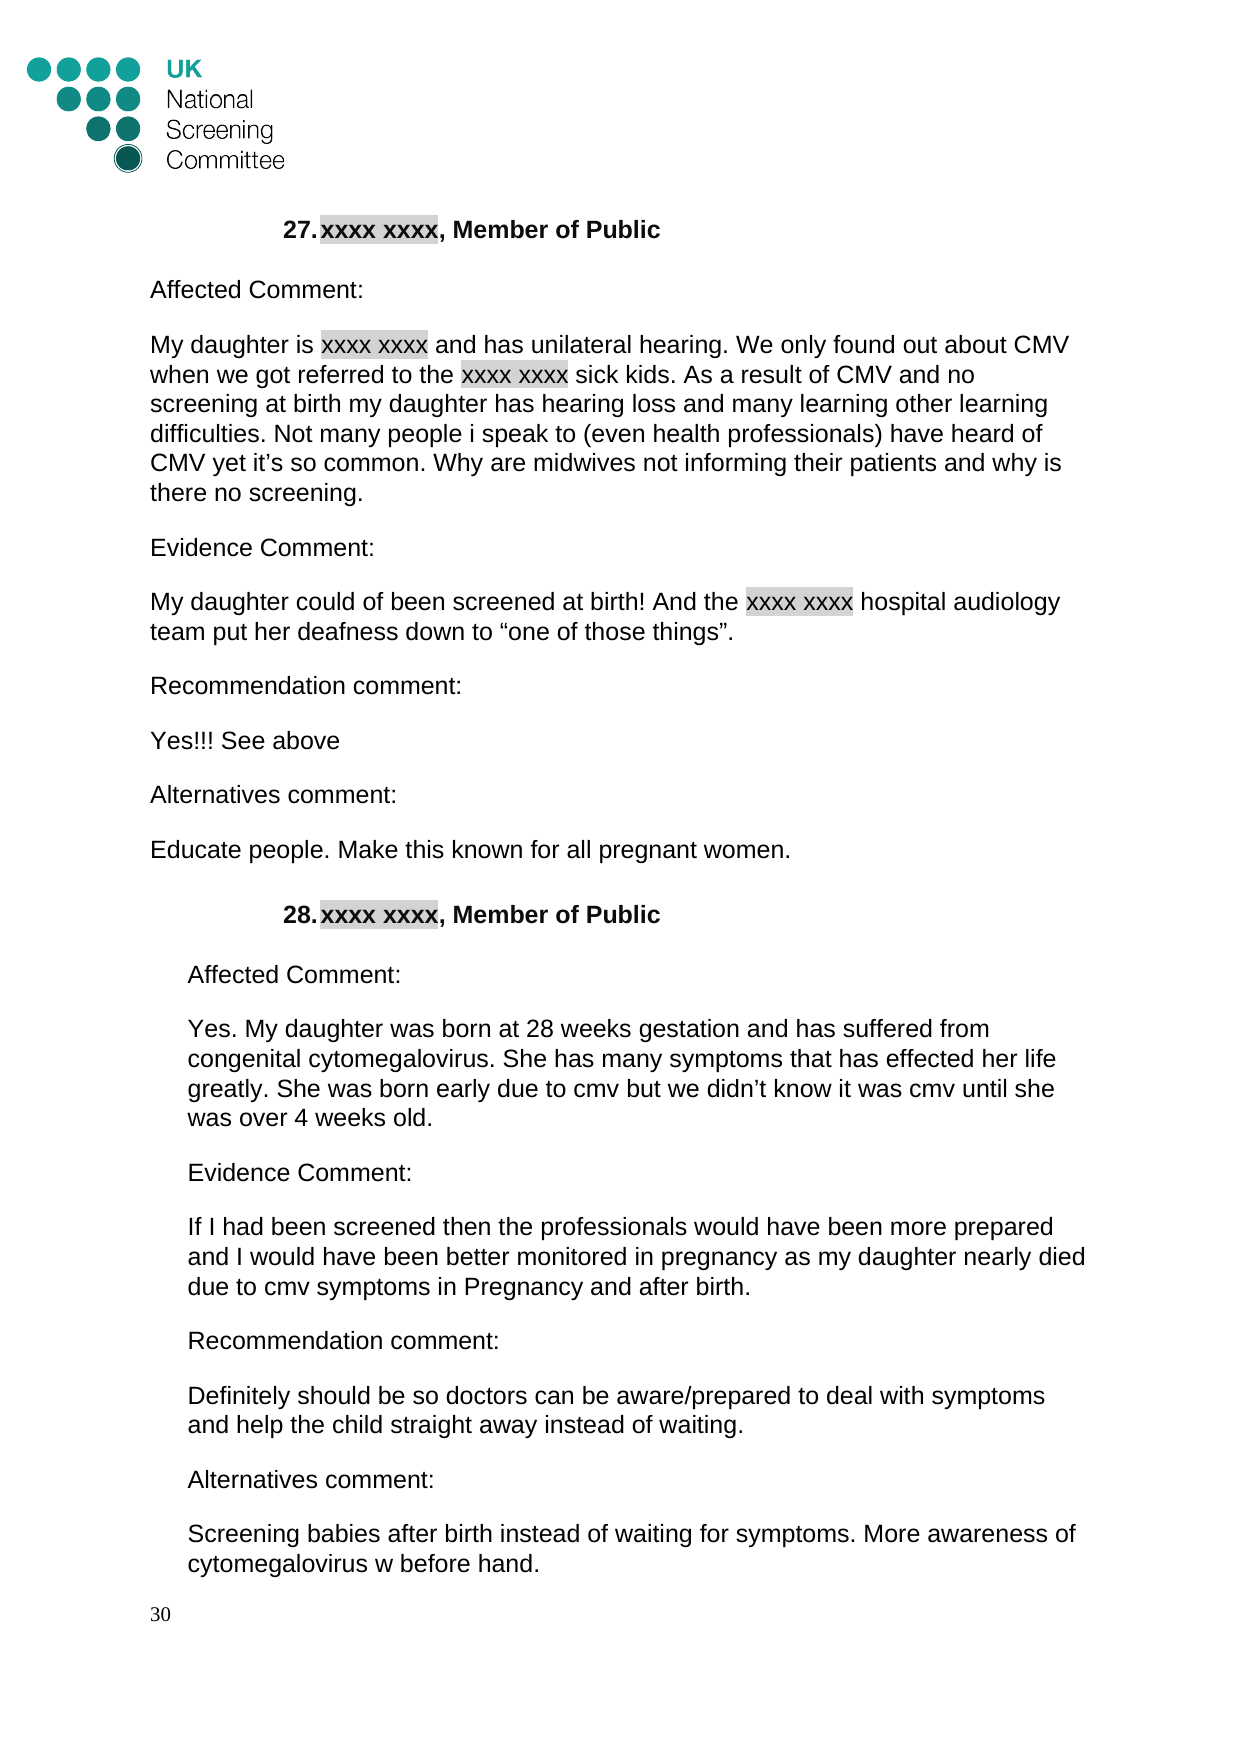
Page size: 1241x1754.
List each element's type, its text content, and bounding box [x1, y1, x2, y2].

text Affected Comment: [187, 960, 1090, 989]
text Yes. My daughter was born at 28 weeks gestation and has suffered from congenital cytomegalovirus. She has many symptoms that has effected her life greatly. She was born early due to cmv but we didn’t know it was cmv until she was over 4 weeks old. [187, 1014, 1090, 1132]
list xxxx xxxx, Member of Public [283, 205, 1090, 244]
text Recommendation comment: [150, 671, 1090, 700]
text Evidence Comment: [187, 1158, 1090, 1187]
text Evidence Comment: [150, 532, 1090, 561]
text Yes!!! See above [150, 726, 1090, 754]
text Educate people. Make this known for all pregnant women. [150, 835, 1090, 864]
text Definitely should be so doctors can be aware/prepared to deal with symptoms and help the child straight away instead of waiting. [187, 1381, 1090, 1439]
text My daughter could of been screened at birth! And the xxxx xxxx hospital audiology team put her deafness down to “one of those things”. [150, 587, 1090, 645]
list xxxx xxxx, Member of Public [283, 889, 1090, 929]
text Affected Comment: [150, 275, 1090, 304]
text Alternatives comment: [187, 1465, 1090, 1494]
text Screening babies after birth instead of waiting for symptoms. More awareness of cytomegalovirus w before hand. [187, 1519, 1090, 1578]
text My daughter is xxxx xxxx and has unilateral hearing. We only found out about CMV when we got referred to the xxxx xxxx sick kids. As a result of CMV and no screening at birth my daughter has hearing loss and many learning other learning difficulties. Not many people i speak to (even health professionals) have heard of CMV yet it’s so common. Why are midwives not informing their patients and why is there no screening. [150, 330, 1090, 507]
text Alternatives comment: [150, 780, 1090, 809]
text If I had been screened then the professionals would have been more prepared and I would have been better monitored in pregnancy as my daughter nearly died due to cmv symptoms in Pregnancy and after birth. [187, 1212, 1090, 1300]
text Recommendation comment: [187, 1326, 1090, 1355]
